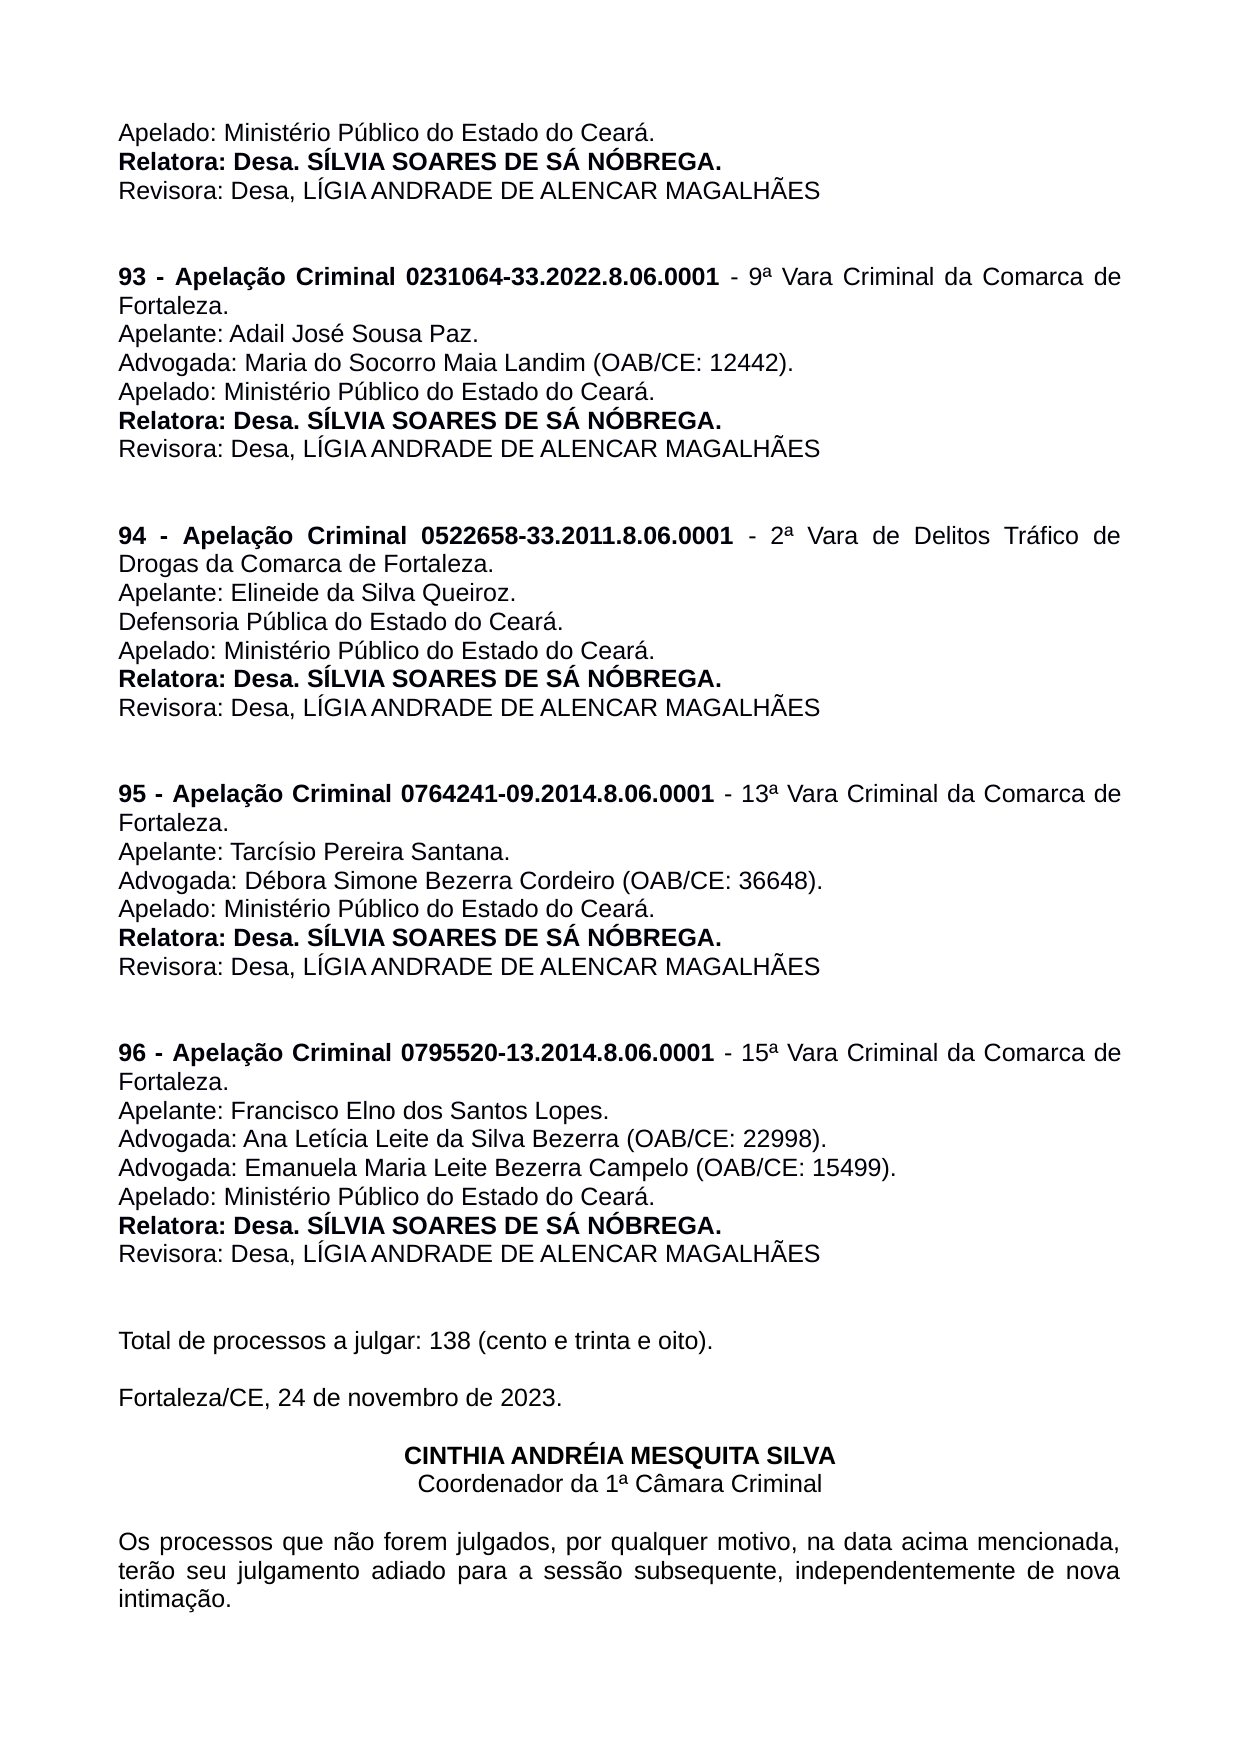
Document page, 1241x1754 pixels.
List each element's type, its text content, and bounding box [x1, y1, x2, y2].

text Fortaleza/CE, 24 de novembro de 2023. [118, 1383, 1122, 1412]
text 96 - Apelação Criminal 0795520-13.2014.8.06.0001 - 15ª Vara Criminal da Comarca de Fortaleza. [118, 1038, 1122, 1096]
text Apelado: Ministério Público do Estado do Ceará. [118, 377, 1122, 406]
text Apelante: Francisco Elno dos Santos Lopes. [118, 1096, 1122, 1124]
text Apelado: Ministério Público do Estado do Ceará. [118, 118, 1122, 147]
text Advogada: Emanuela Maria Leite Bezerra Campelo (OAB/CE: 15499). [118, 1153, 1122, 1182]
text Advogada: Débora Simone Bezerra Cordeiro (OAB/CE: 36648). [118, 866, 1122, 894]
text Apelado: Ministério Público do Estado do Ceará. [118, 1182, 1122, 1211]
text Revisora: Desa, LÍGIA ANDRADE DE ALENCAR MAGALHÃES [118, 176, 1122, 204]
text Relatora: Desa. SÍLVIA SOARES DE SÁ NÓBREGA. [118, 923, 1122, 952]
text Apelado: Ministério Público do Estado do Ceará. [118, 894, 1122, 923]
text Revisora: Desa, LÍGIA ANDRADE DE ALENCAR MAGALHÃES [118, 434, 1122, 463]
text 94 - Apelação Criminal 0522658-33.2011.8.06.0001 - 2ª Vara de Delitos Tráfico de Drogas da Comarca de Fortaleza. [118, 521, 1122, 578]
text Advogada: Maria do Socorro Maia Landim (OAB/CE: 12442). [118, 348, 1122, 377]
text Advogada: Ana Letícia Leite da Silva Bezerra (OAB/CE: 22998). [118, 1124, 1122, 1153]
text 93 - Apelação Criminal 0231064-33.2022.8.06.0001 - 9ª Vara Criminal da Comarca de Fortaleza. [118, 262, 1122, 319]
text Apelante: Tarcísio Pereira Santana. [118, 837, 1122, 866]
text Relatora: Desa. SÍLVIA SOARES DE SÁ NÓBREGA. [118, 1211, 1122, 1239]
text Revisora: Desa, LÍGIA ANDRADE DE ALENCAR MAGALHÃES [118, 952, 1122, 981]
text Os processos que não forem julgados, por qualquer motivo, na data acima mencionada, terão seu julgamento adiado para a sessão subsequente, independentemente de nova intimação. [118, 1527, 1122, 1613]
text Defensoria Pública do Estado do Ceará. [118, 607, 1122, 636]
text 95 - Apelação Criminal 0764241-09.2014.8.06.0001 - 13ª Vara Criminal da Comarca de Fortaleza. [118, 779, 1122, 837]
text Revisora: Desa, LÍGIA ANDRADE DE ALENCAR MAGALHÃES [118, 693, 1122, 722]
text Coordenador da 1ª Câmara Criminal [118, 1469, 1122, 1498]
text Total de processos a julgar: 138 (cento e trinta e oito). [118, 1326, 1122, 1354]
text Relatora: Desa. SÍLVIA SOARES DE SÁ NÓBREGA. [118, 406, 1122, 434]
text Relatora: Desa. SÍLVIA SOARES DE SÁ NÓBREGA. [118, 664, 1122, 693]
text Apelante: Adail José Sousa Paz. [118, 319, 1122, 348]
text Apelado: Ministério Público do Estado do Ceará. [118, 636, 1122, 664]
text Apelante: Elineide da Silva Queiroz. [118, 578, 1122, 607]
text Revisora: Desa, LÍGIA ANDRADE DE ALENCAR MAGALHÃES [118, 1239, 1122, 1268]
text Relatora: Desa. SÍLVIA SOARES DE SÁ NÓBREGA. [118, 147, 1122, 176]
text CINTHIA ANDRÉIA MESQUITA SILVA [118, 1441, 1122, 1469]
